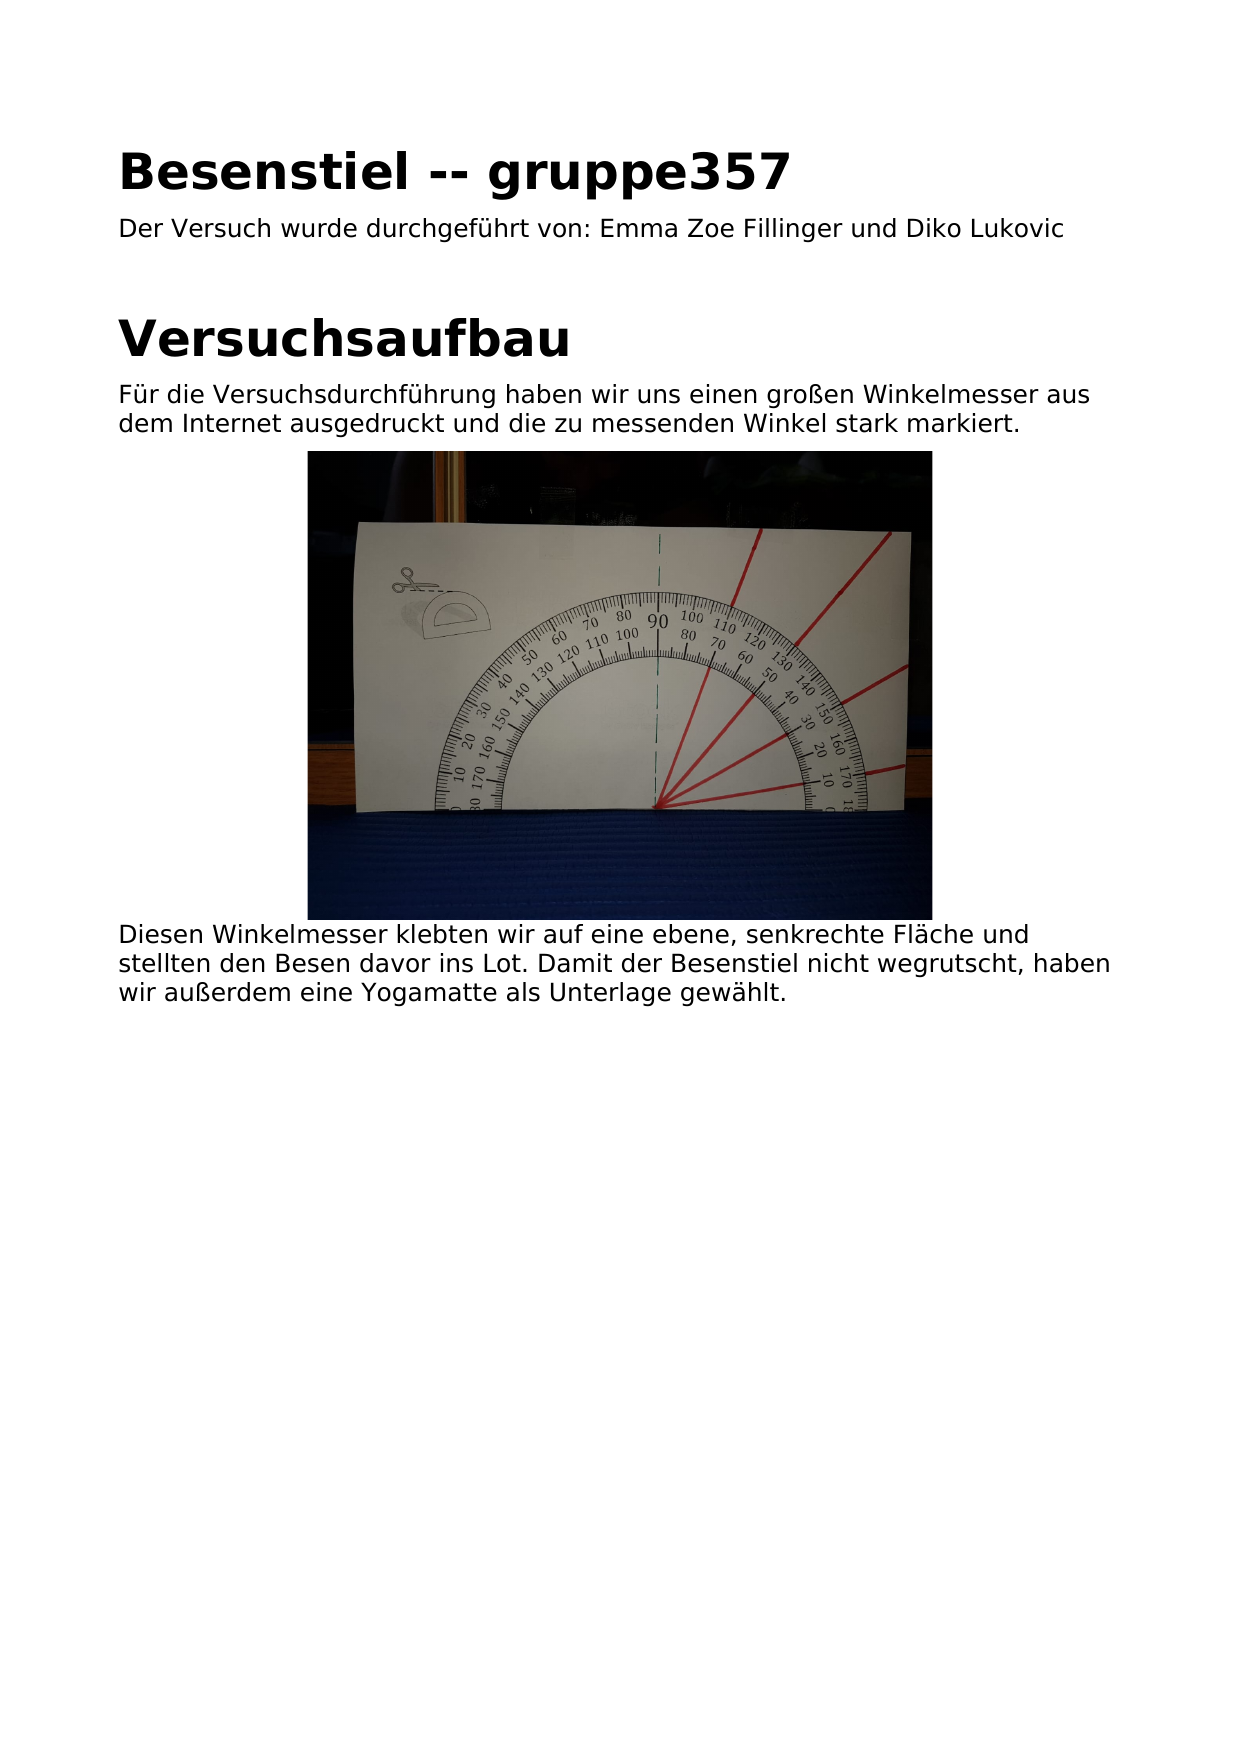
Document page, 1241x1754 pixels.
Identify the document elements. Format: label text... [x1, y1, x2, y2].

text Diesen Winkelmesser klebten wir auf eine ebene, senkrechte Fläche und stellten den Besen davor ins Lot. Damit der Besenstiel nicht wegrutscht, haben wir außerdem eine Yogamatte als Unterlage gewählt. [118, 516, 1122, 1007]
subtitle Besenstiel -- gruppe357 [118, 143, 1122, 201]
text Für die Versuchsdurchführung haben wir uns einen großen Winkelmesser aus dem Internet ausgedruckt und die zu messenden Winkel stark markiert. [118, 380, 1122, 439]
subtitle Versuchsaufbau [118, 310, 1122, 368]
text Der Versuch wurde durchgeführt von: Emma Zoe Fillinger und Diko Lukovic [118, 214, 1122, 272]
picture [307, 451, 933, 920]
